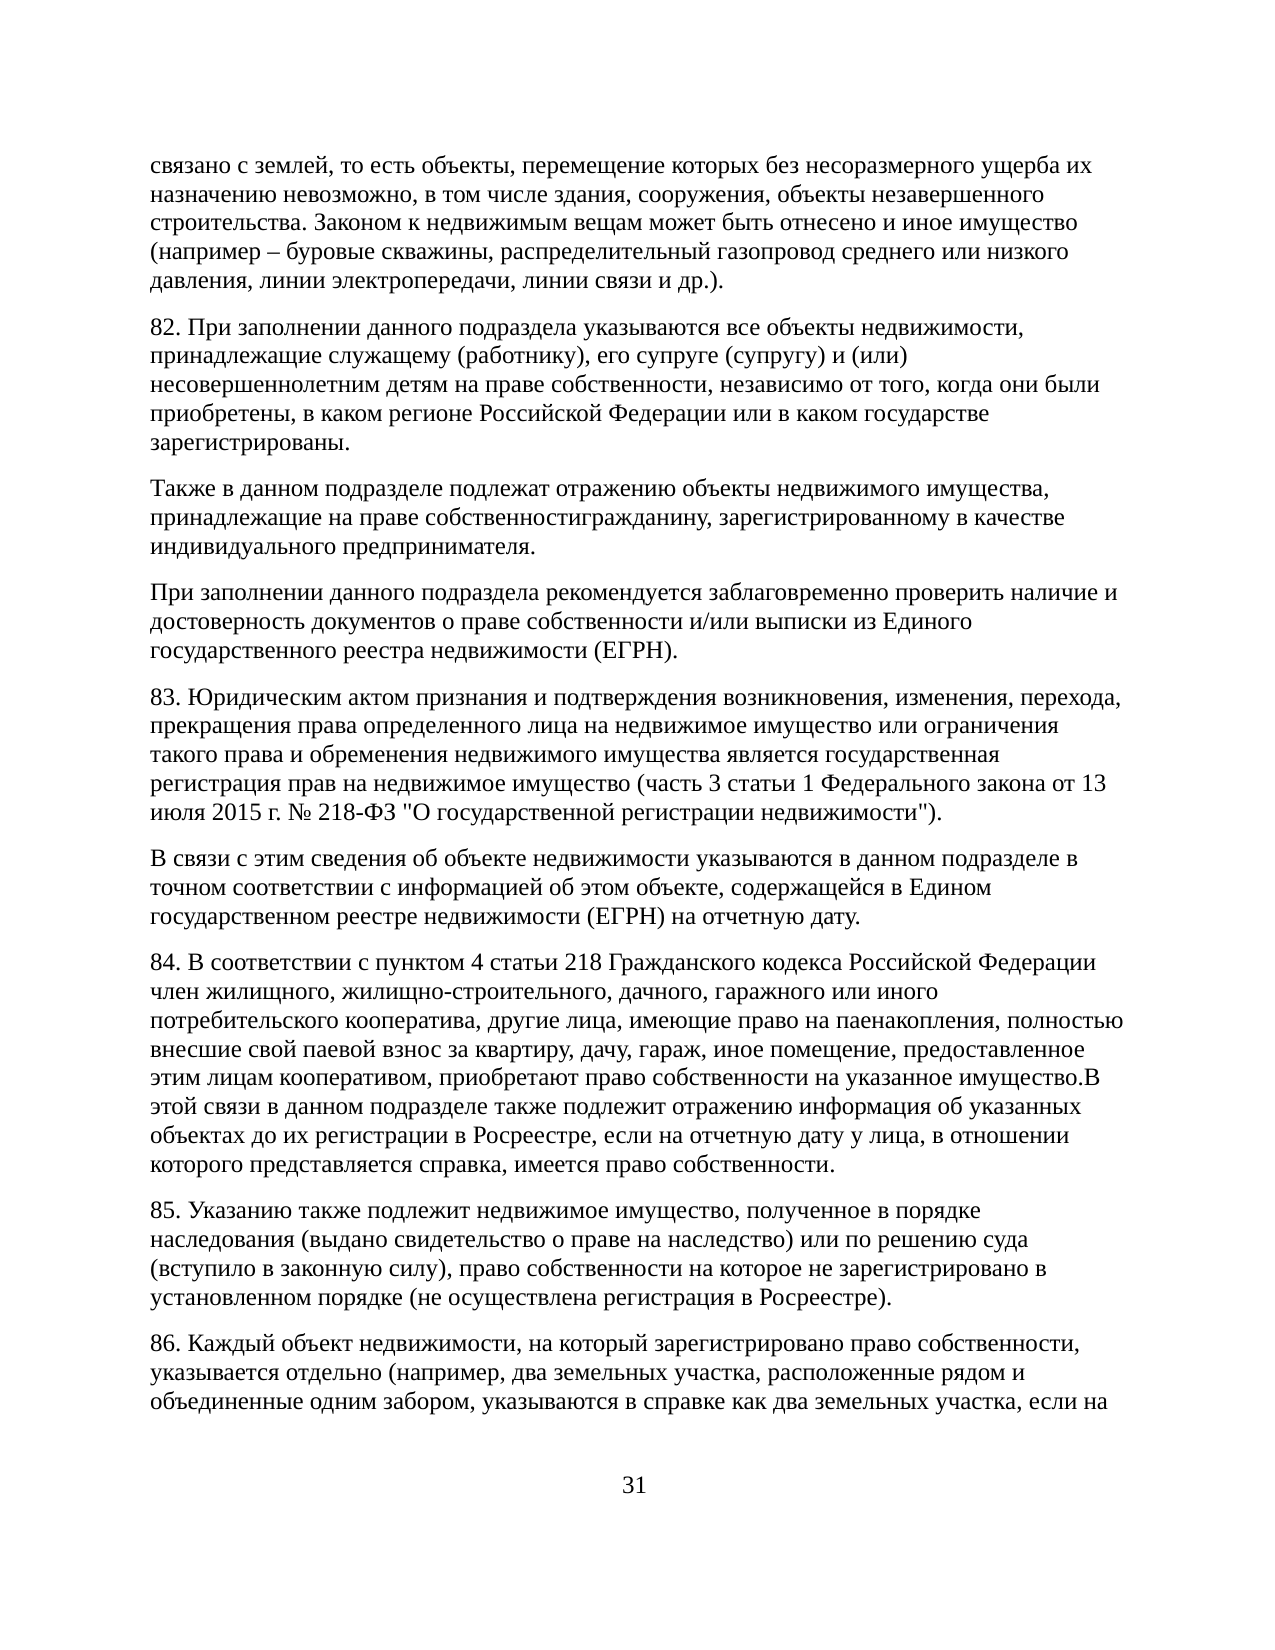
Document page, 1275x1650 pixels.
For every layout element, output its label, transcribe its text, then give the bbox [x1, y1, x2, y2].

text связано с землей, то есть объекты, перемещение которых без несоразмерного ущерба их назначению невозможно, в том числе здания, сооружения, объекты незавершенного строительства. Законом к недвижимым вещам может быть отнесено и иное имущество (например – буровые скважины, распределительный газопровод среднего или низкого давления, линии электропередачи, линии связи и др.). [150, 150, 1125, 294]
text 86. Каждый объект недвижимости, на который зарегистрировано право собственности, указывается отдельно (например, два земельных участка, расположенные рядом и объединенные одним забором, указываются в справке как два земельных участка, если на [150, 1328, 1125, 1414]
text В связи с этим сведения об объекте недвижимости указываются в данном подразделе в точном соответствии с информацией об этом объекте, содержащейся в Едином государственном реестре недвижимости (ЕГРН) на отчетную дату. [150, 843, 1125, 929]
text При заполнении данного подраздела рекомендуется заблаговременно проверить наличие и достоверность документов о праве собственности и/или выписки из Единого государственного реестра недвижимости (ЕГРН). [150, 577, 1125, 664]
text Также в данном подразделе подлежат отражению объекты недвижимого имущества, принадлежащие на праве собственностигражданину, зарегистрированному в качестве индивидуального предпринимателя. [150, 473, 1125, 559]
text 82. При заполнении данного подраздела указываются все объекты недвижимости, принадлежащие служащему (работнику), его супруге (супругу) и (или) несовершеннолетним детям на праве собственности, независимо от того, когда они были приобретены, в каком регионе Российской Федерации или в каком государстве зарегистрированы. [150, 312, 1125, 455]
text 83. Юридическим актом признания и подтверждения возникновения, изменения, перехода, прекращения права определенного лица на недвижимое имущество или ограничения такого права и обременения недвижимого имущества является государственная регистрация прав на недвижимое имущество (часть 3 статьи 1 Федерального закона от 13 июля 2015 г. № 218-ФЗ "О государственной регистрации недвижимости"). [150, 682, 1125, 825]
text 84. В соответствии с пунктом 4 статьи 218 Гражданского кодекса Российской Федерации член жилищного, жилищно-строительного, дачного, гаражного или иного потребительского кооператива, другие лица, имеющие право на паенакопления, полностью внесшие свой паевой взнос за квартиру, дачу, гараж, иное помещение, предоставленное этим лицам кооперативом, приобретают право собственности на указанное имущество.В этой связи в данном подразделе также подлежит отражению информация об указанных объектах до их регистрации в Росреестре, если на отчетную дату у лица, в отношении которого представляется справка, имеется право собственности. [150, 947, 1125, 1177]
text 85. Указанию также подлежит недвижимое имущество, полученное в порядке наследования (выдано свидетельство о праве на наследство) или по решению суда (вступило в законную силу), право собственности на которое не зарегистрировано в установленном порядке (не осуществлена регистрация в Росреестре). [150, 1195, 1125, 1310]
